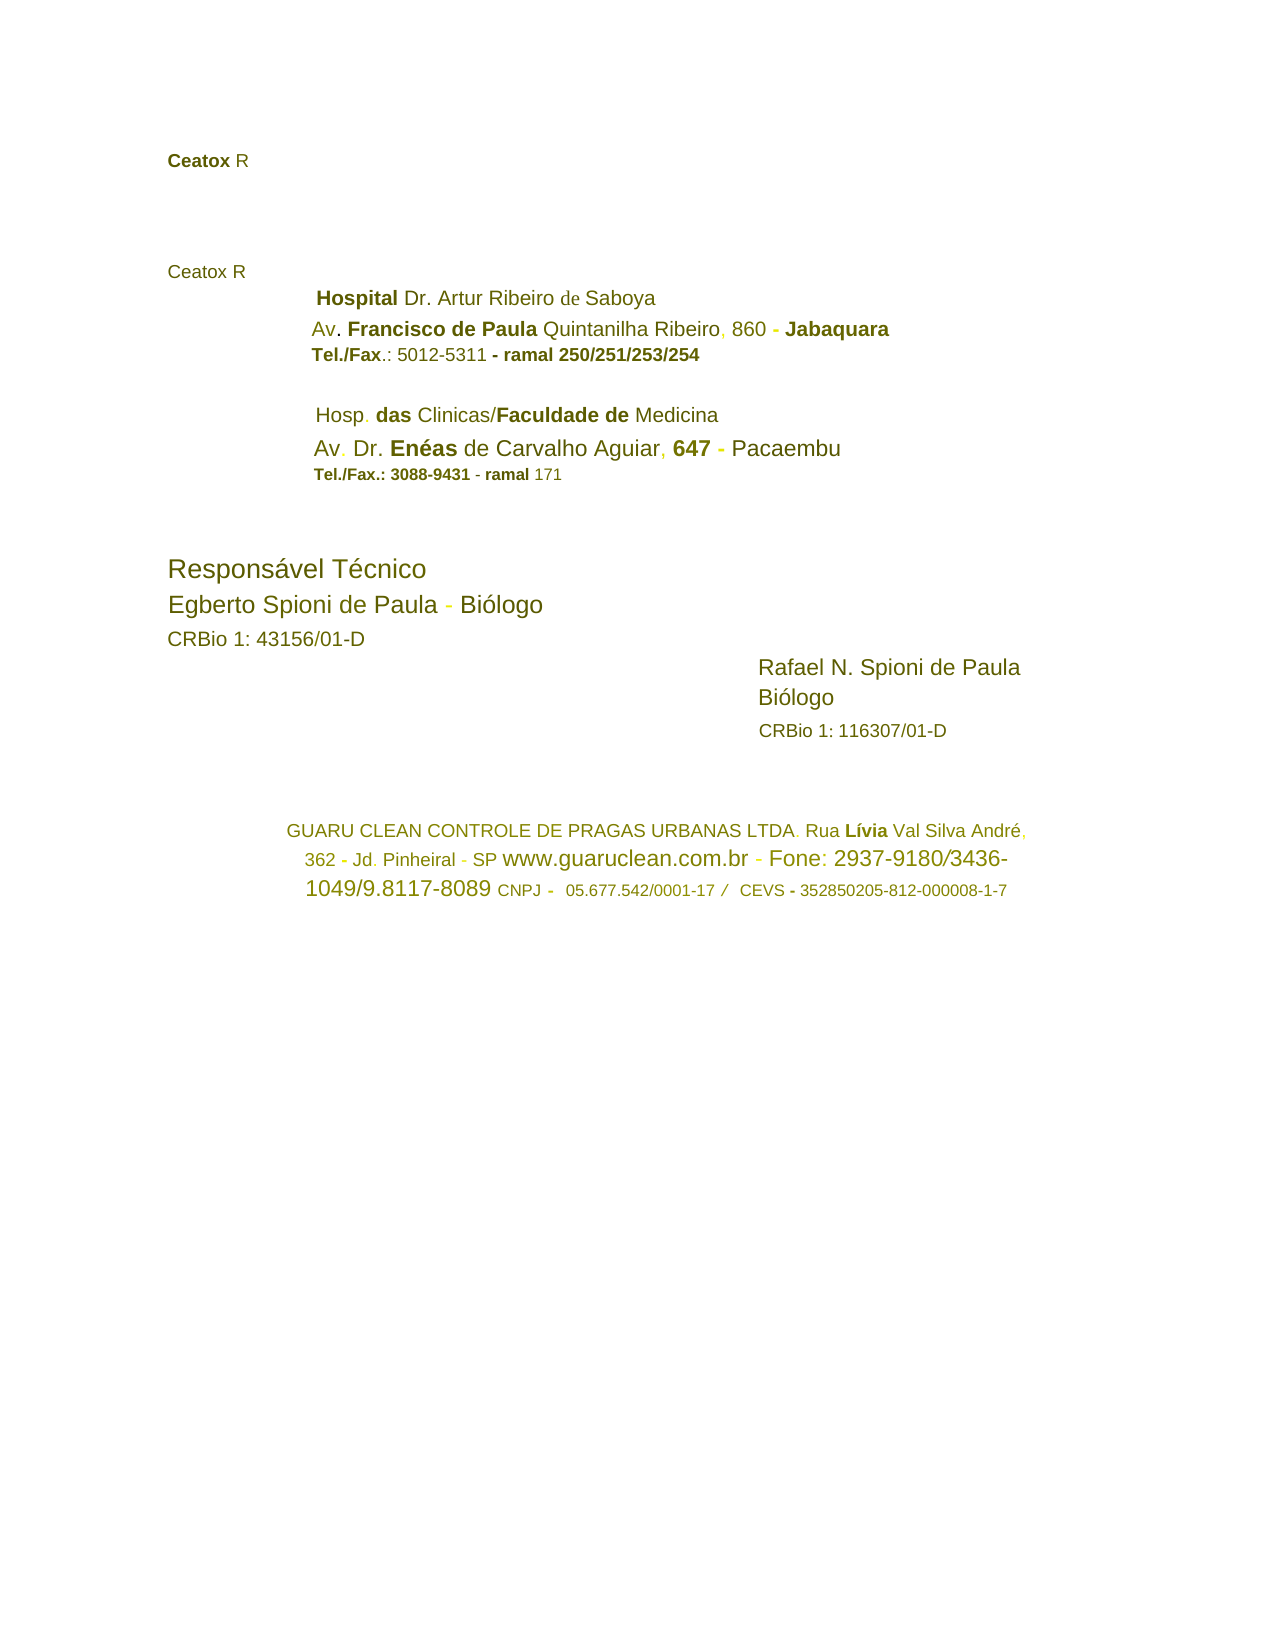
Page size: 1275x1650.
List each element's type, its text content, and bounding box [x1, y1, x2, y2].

text Av. Dr. Enéas de Carvalho Aguiar, 647 - Pacaembu Tel./Fax.: 3088-9431 - ramal 171 [313, 435, 879, 483]
text Hosp. das Clinicas/Faculdade de Medicina [315, 403, 783, 427]
text Rafael N. Spioni de Paula Biólogo [758, 654, 1078, 711]
text Hospital Dr. Artur Ribeiro de Saboya [316, 286, 722, 310]
text Av. Francisco de Paula Quintanilha Ribeiro, 860 - Jabaquara Tel./Fax.: 5012-5311 - ramal 250/251/253/254 [311, 317, 972, 365]
text Ceatox R [167, 261, 297, 282]
text CRBio 1: 43156/01-D [167, 627, 446, 651]
text Responsável Técnico [167, 553, 442, 584]
text CRBio 1: 116307/01-D [758, 720, 1046, 742]
text Ceatox R [167, 150, 298, 172]
text GUARU CLEAN CONTROLE DE PRAGAS URBANAS LTDA. Rua Lívia Val Silva André, 362 - Jd. Pinheiral - SP www.guaruclean.com.br - Fone: 2937-9180/3436-1049/9.8117-8089 CNPJ - 05.677.542/0001-17 / CEVS - 352850205-812-000008-1-7 [269, 820, 1043, 902]
text Egberto Spioni de Paula - Biólogo [168, 589, 583, 618]
